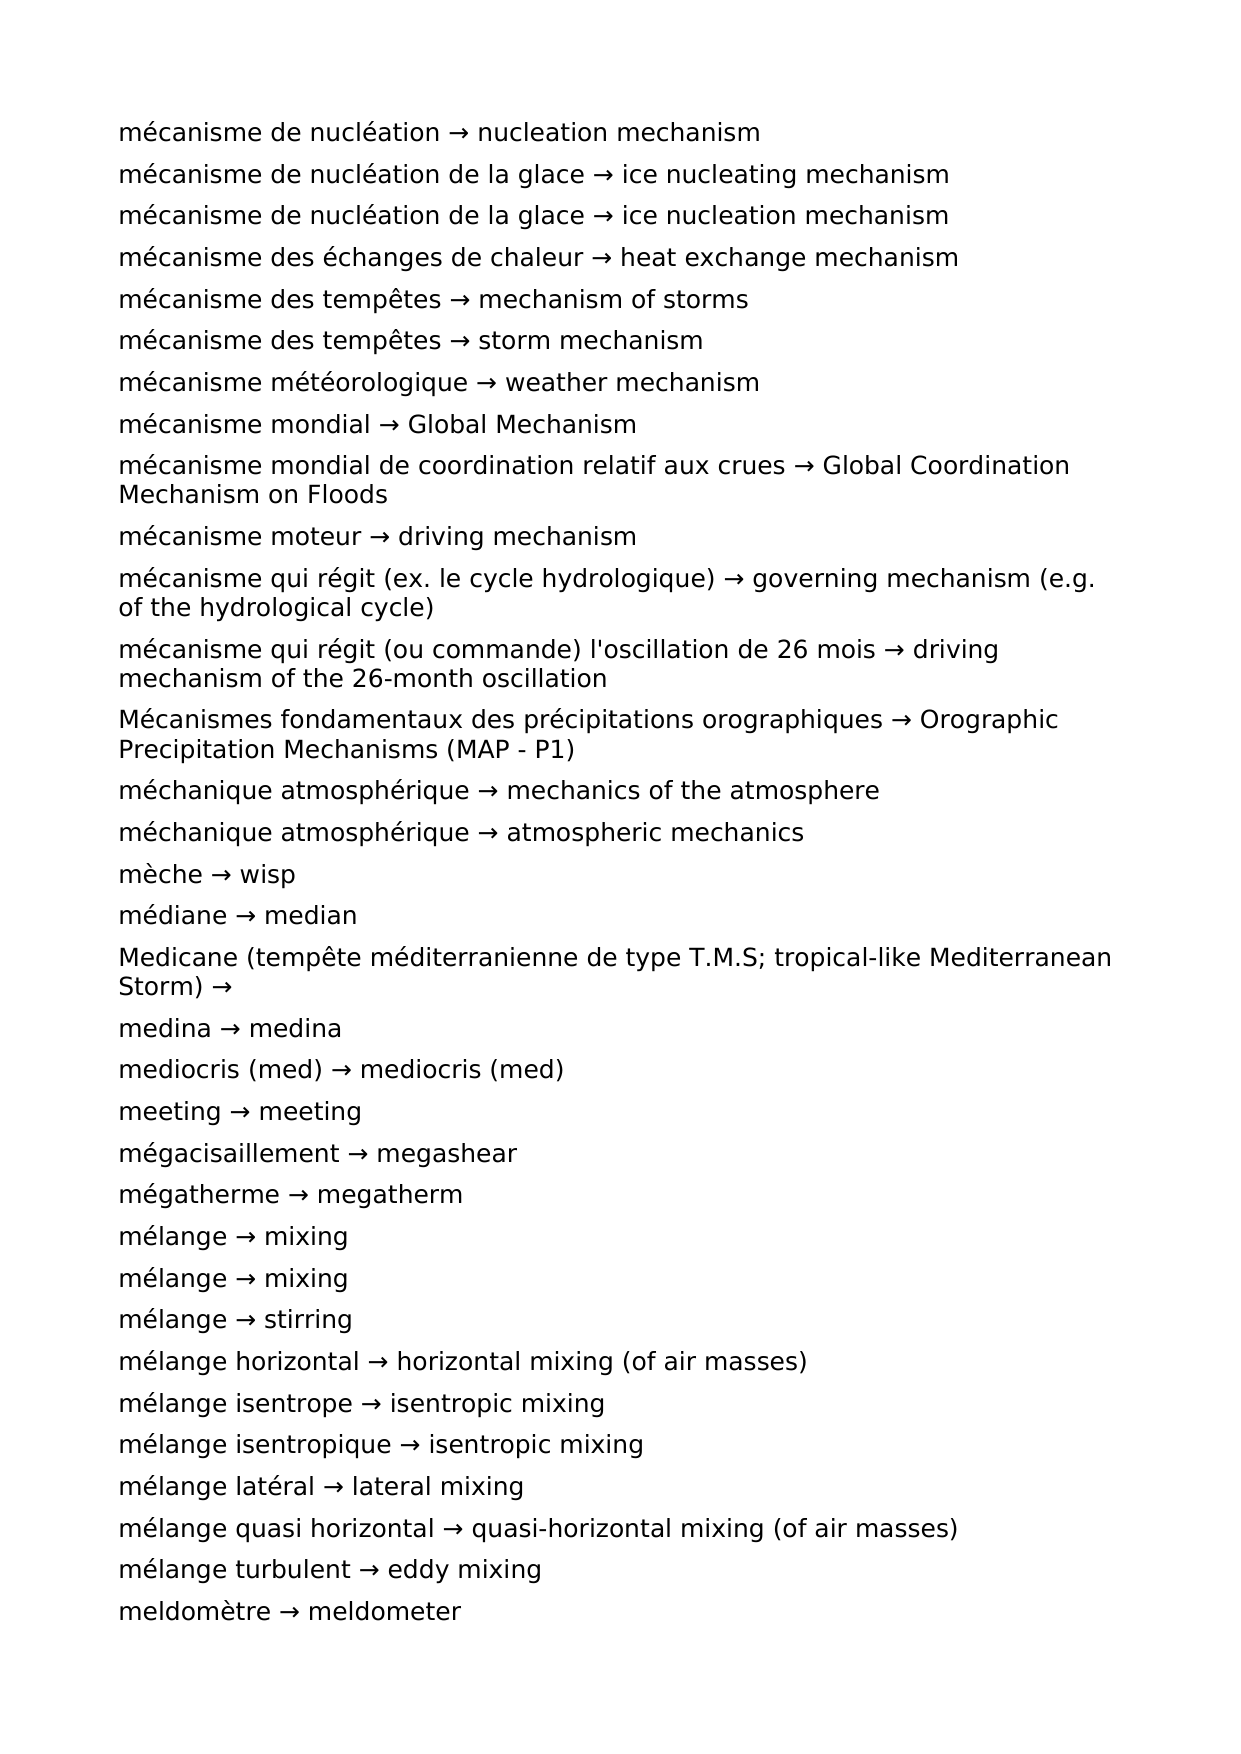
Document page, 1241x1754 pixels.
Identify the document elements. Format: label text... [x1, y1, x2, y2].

text mécanisme des échanges de chaleur → heat exchange mechanism [118, 243, 1122, 272]
text mécanisme de nucléation de la glace → ice nucleating mechanism [118, 160, 1122, 189]
text mégacisaillement → megashear [118, 1139, 1122, 1168]
text méchanique atmosphérique → mechanics of the atmosphere [118, 776, 1122, 806]
text meeting → meeting [118, 1097, 1122, 1126]
text mégatherme → megatherm [118, 1181, 1122, 1210]
text mécanisme moteur → driving mechanism [118, 522, 1122, 551]
text mécanisme qui régit (ex. le cycle hydrologique) → governing mechanism (e.g. of the hydrological cycle) [118, 564, 1122, 622]
text mélange isentrope → isentropic mixing [118, 1389, 1122, 1418]
text mélange → mixing [118, 1222, 1122, 1251]
text mediocris (med) → mediocris (med) [118, 1056, 1122, 1085]
text mécanisme des tempêtes → storm mechanism [118, 326, 1122, 356]
text medina → medina [118, 1014, 1122, 1043]
text mécanisme mondial de coordination relatif aux crues → Global Coordination Mechanism on Floods [118, 451, 1122, 510]
text mélange horizontal → horizontal mixing (of air masses) [118, 1347, 1122, 1376]
text Mécanismes fondamentaux des précipitations orographiques → Orographic Precipitation Mechanisms (MAP - P1) [118, 706, 1122, 764]
text mécanisme mondial → Global Mechanism [118, 410, 1122, 439]
text mélange quasi horizontal → quasi-horizontal mixing (of air masses) [118, 1514, 1122, 1543]
text mélange → stirring [118, 1306, 1122, 1335]
text médiane → median [118, 901, 1122, 931]
text mélange isentropique → isentropic mixing [118, 1431, 1122, 1460]
text mécanisme de nucléation → nucleation mechanism [118, 118, 1122, 147]
text méchanique atmosphérique → atmospheric mechanics [118, 818, 1122, 847]
text Medicane (tempête méditerranienne de type T.M.S; tropical-like Mediterranean Storm) → [118, 943, 1122, 1001]
text mélange latéral → lateral mixing [118, 1472, 1122, 1501]
text mélange turbulent → eddy mixing [118, 1556, 1122, 1585]
text mécanisme météorologique → weather mechanism [118, 368, 1122, 397]
text mécanisme qui régit (ou commande) l'oscillation de 26 mois → driving mechanism of the 26-month oscillation [118, 635, 1122, 693]
text mélange → mixing [118, 1264, 1122, 1293]
text mèche → wisp [118, 860, 1122, 889]
text mécanisme de nucléation de la glace → ice nucleation mechanism [118, 201, 1122, 231]
text mécanisme des tempêtes → mechanism of storms [118, 285, 1122, 314]
text meldomètre → meldometer [118, 1597, 1122, 1626]
